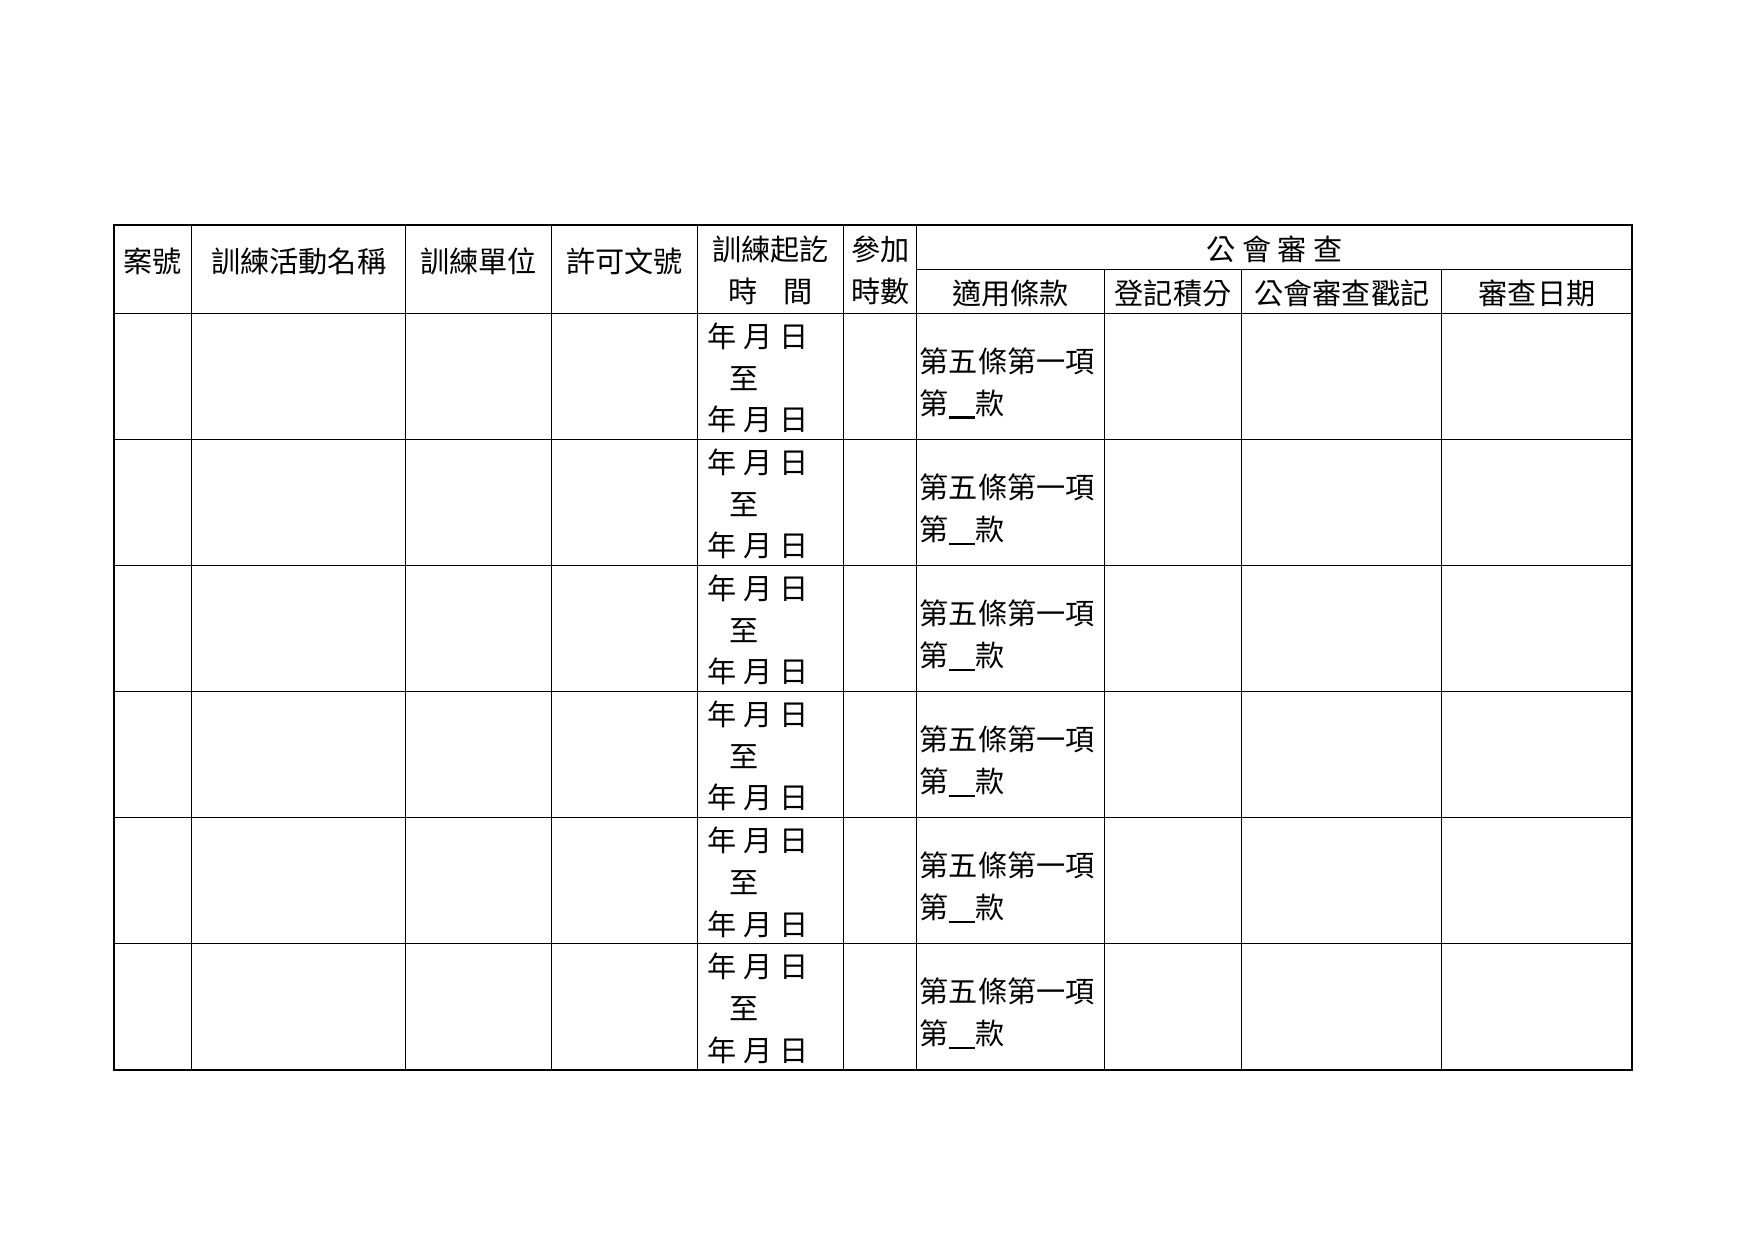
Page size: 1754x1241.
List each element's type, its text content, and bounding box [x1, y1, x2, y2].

table_cell 年 月 日 至 年 月 日 [698, 314, 843, 439]
table_header 訓練活動名稱 [192, 226, 405, 313]
table_cell [1442, 692, 1631, 817]
table_cell [1442, 944, 1631, 1069]
table_cell [115, 566, 191, 691]
table_cell [844, 440, 916, 565]
table_cell [1105, 818, 1241, 943]
table_cell [844, 314, 916, 439]
table_header 參加時數 [844, 226, 916, 313]
table_cell [1242, 440, 1441, 565]
table_cell [1242, 314, 1441, 439]
table_cell 第五條第一項 第 款 [917, 440, 1104, 565]
table_cell [1105, 314, 1241, 439]
table_cell 年 月 日 至 年 月 日 [698, 818, 843, 943]
table_header 訓練單位 [406, 226, 551, 313]
table_cell [1442, 818, 1631, 943]
table_cell [1242, 818, 1441, 943]
table_cell 第五條第一項 第 款 [917, 944, 1104, 1069]
table_cell 審查日期 [1442, 270, 1631, 313]
table_cell [192, 566, 405, 691]
table_cell [552, 566, 697, 691]
table_header 訓練起訖時 間 [698, 226, 843, 313]
table_cell [1242, 692, 1441, 817]
table_cell [844, 692, 916, 817]
table_cell 年 月 日 至 年 月 日 [698, 692, 843, 817]
table_cell [192, 944, 405, 1069]
table_header 公 會 審 查 [917, 226, 1631, 269]
table_cell [115, 692, 191, 817]
table_cell [1242, 566, 1441, 691]
table_cell [552, 314, 697, 439]
table_cell [115, 314, 191, 439]
table_cell [552, 692, 697, 817]
table_cell [1442, 440, 1631, 565]
table_cell 適用條款 [917, 270, 1104, 313]
table_cell [192, 692, 405, 817]
table_header 許可文號 [552, 226, 697, 313]
table_cell [844, 566, 916, 691]
table_cell 年 月 日 至 年 月 日 [698, 440, 843, 565]
table_cell [115, 818, 191, 943]
table_cell 第五條第一項 第 款 [917, 692, 1104, 817]
table_cell 第五條第一項 第 款 [917, 314, 1104, 439]
table_cell [1105, 944, 1241, 1069]
table_cell 登記積分 [1105, 270, 1241, 313]
table_cell [192, 314, 405, 439]
table_cell [1105, 566, 1241, 691]
table_cell [406, 566, 551, 691]
table_cell [1105, 692, 1241, 817]
table_cell [1105, 440, 1241, 565]
table_cell [192, 818, 405, 943]
table_cell 第五條第一項 第 款 [917, 566, 1104, 691]
table_cell [406, 440, 551, 565]
table_header 案號 [115, 226, 191, 313]
table_cell [844, 944, 916, 1069]
table_cell 年 月 日 至 年 月 日 [698, 566, 843, 691]
table_cell [115, 440, 191, 565]
table_cell [1242, 944, 1441, 1069]
table_cell [844, 818, 916, 943]
table_cell [552, 818, 697, 943]
table_cell 公會審查戳記 [1242, 270, 1441, 313]
table_cell [1442, 314, 1631, 439]
table_cell [406, 314, 551, 439]
table_cell [552, 944, 697, 1069]
table_cell [1442, 566, 1631, 691]
table_cell [552, 440, 697, 565]
table_cell [115, 944, 191, 1069]
table_cell 第五條第一項 第 款 [917, 818, 1104, 943]
table_cell [192, 440, 405, 565]
table_cell [406, 944, 551, 1069]
table_cell 年 月 日 至 年 月 日 [698, 944, 843, 1069]
table_cell [406, 692, 551, 817]
table_cell [406, 818, 551, 943]
